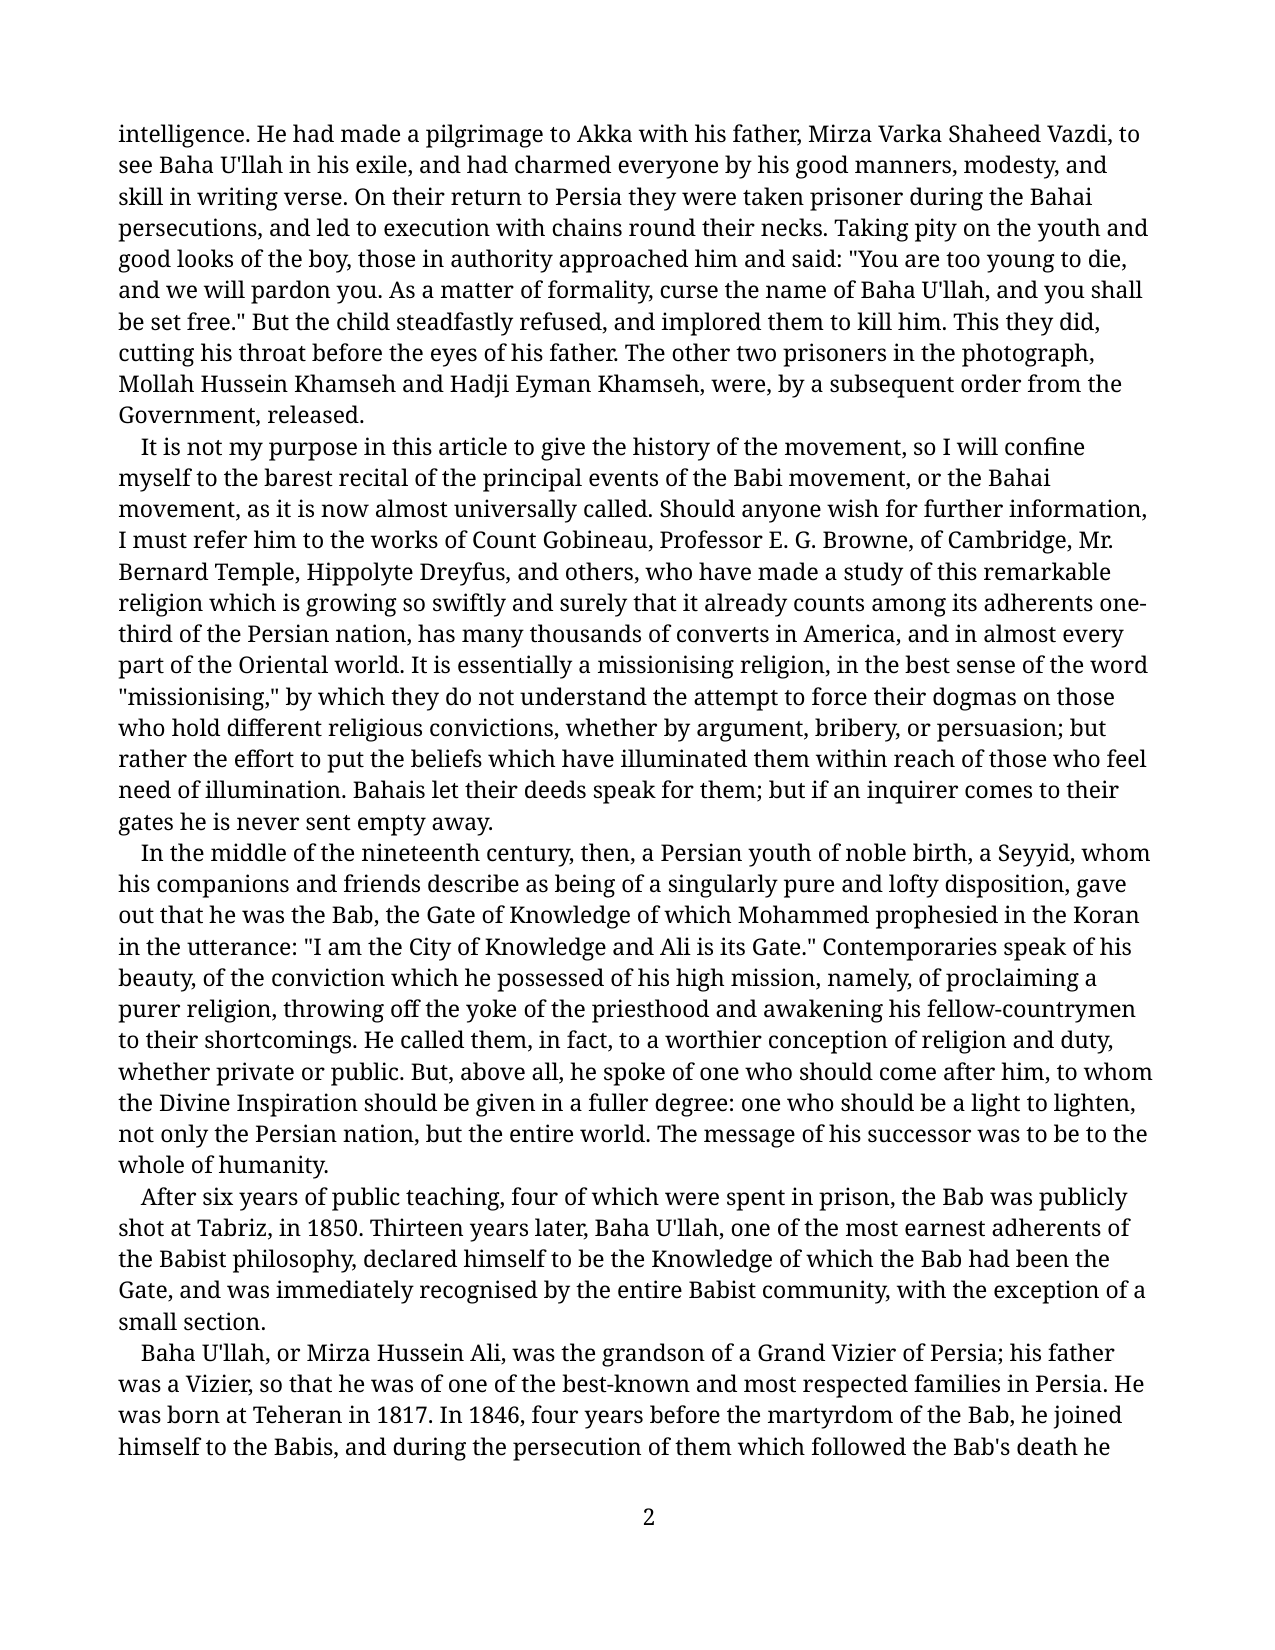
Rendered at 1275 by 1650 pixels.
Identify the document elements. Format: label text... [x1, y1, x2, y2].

text After six years of public teaching, four of which were spent in prison, the Bab was publicly shot at Tabriz, in 1850. Thirteen years later, Baha U'llah, one of the most earnest adherents of the Babist philosophy, declared himself to be the Knowledge of which the Bab had been the Gate, and was immediately recognised by the entire Babist community, with the exception of a small section. [118, 1181, 1157, 1337]
text intelligence. He had made a pilgrimage to Akka with his father, Mirza Varka Shaheed Vazdi, to see Baha U'llah in his exile, and had charmed everyone by his good manners, modesty, and skill in writing verse. On their return to Persia they were taken prisoner during the Bahai persecutions, and led to execution with chains round their necks. Taking pity on the youth and good looks of the boy, those in authority approached him and said: "You are too young to die, and we will pardon you. As a matter of formality, curse the name of Baha U'llah, and you shall be set free." But the child steadfastly refused, and implored them to kill him. This they did, cutting his throat before the eyes of his father. The other two prisoners in the photograph, Mollah Hussein Khamseh and Hadji Eyman Khamseh, were, by a subsequent order from the Government, released. [118, 118, 1157, 431]
text Baha U'llah, or Mirza Hussein Ali, was the grandson of a Grand Vizier of Persia; his father was a Vizier, so that he was of one of the best-known and most respected families in Persia. He was born at Teheran in 1817. In 1846, four years before the martyrdom of the Bab, he joined himself to the Babis, and during the persecution of them which followed the Bab's death he [118, 1337, 1157, 1462]
text It is not my purpose in this article to give the history of the movement, so I will confine myself to the barest recital of the principal events of the Babi movement, or the Bahai movement, as it is now almost universally called. Should anyone wish for further information, I must refer him to the works of Count Gobineau, Professor E. G. Browne, of Cambridge, Mr. Bernard Temple, Hippolyte Dreyfus, and others, who have made a study of this remarkable religion which is growing so swiftly and surely that it already counts among its adherents one-third of the Persian nation, has many thousands of converts in America, and in almost every part of the Oriental world. It is essentially a missionising religion, in the best sense of the word "missionising," by which they do not understand the attempt to force their dogmas on those who hold different religious convictions, whether by argument, bribery, or persuasion; but rather the effort to put the beliefs which have illuminated them within reach of those who feel need of illumination. Bahais let their deeds speak for them; but if an inquirer comes to their gates he is never sent empty away. [118, 431, 1157, 837]
text In the middle of the nineteenth century, then, a Persian youth of noble birth, a Seyyid, whom his companions and friends describe as being of a singularly pure and lofty disposition, gave out that he was the Bab, the Gate of Knowledge of which Mohammed prophesied in the Koran in the utterance: "I am the City of Knowledge and Ali is its Gate." Contemporaries speak of his beauty, of the conviction which he possessed of his high mission, namely, of proclaiming a purer religion, throwing off the yoke of the priesthood and awakening his fellow-countrymen to their shortcomings. He called them, in fact, to a worthier conception of religion and duty, whether private or public. But, above all, he spoke of one who should come after him, to whom the Divine Inspiration should be given in a fuller degree: one who should be a light to lighten, not only the Persian nation, but the entire world. The message of his successor was to be to the whole of humanity. [118, 837, 1157, 1181]
